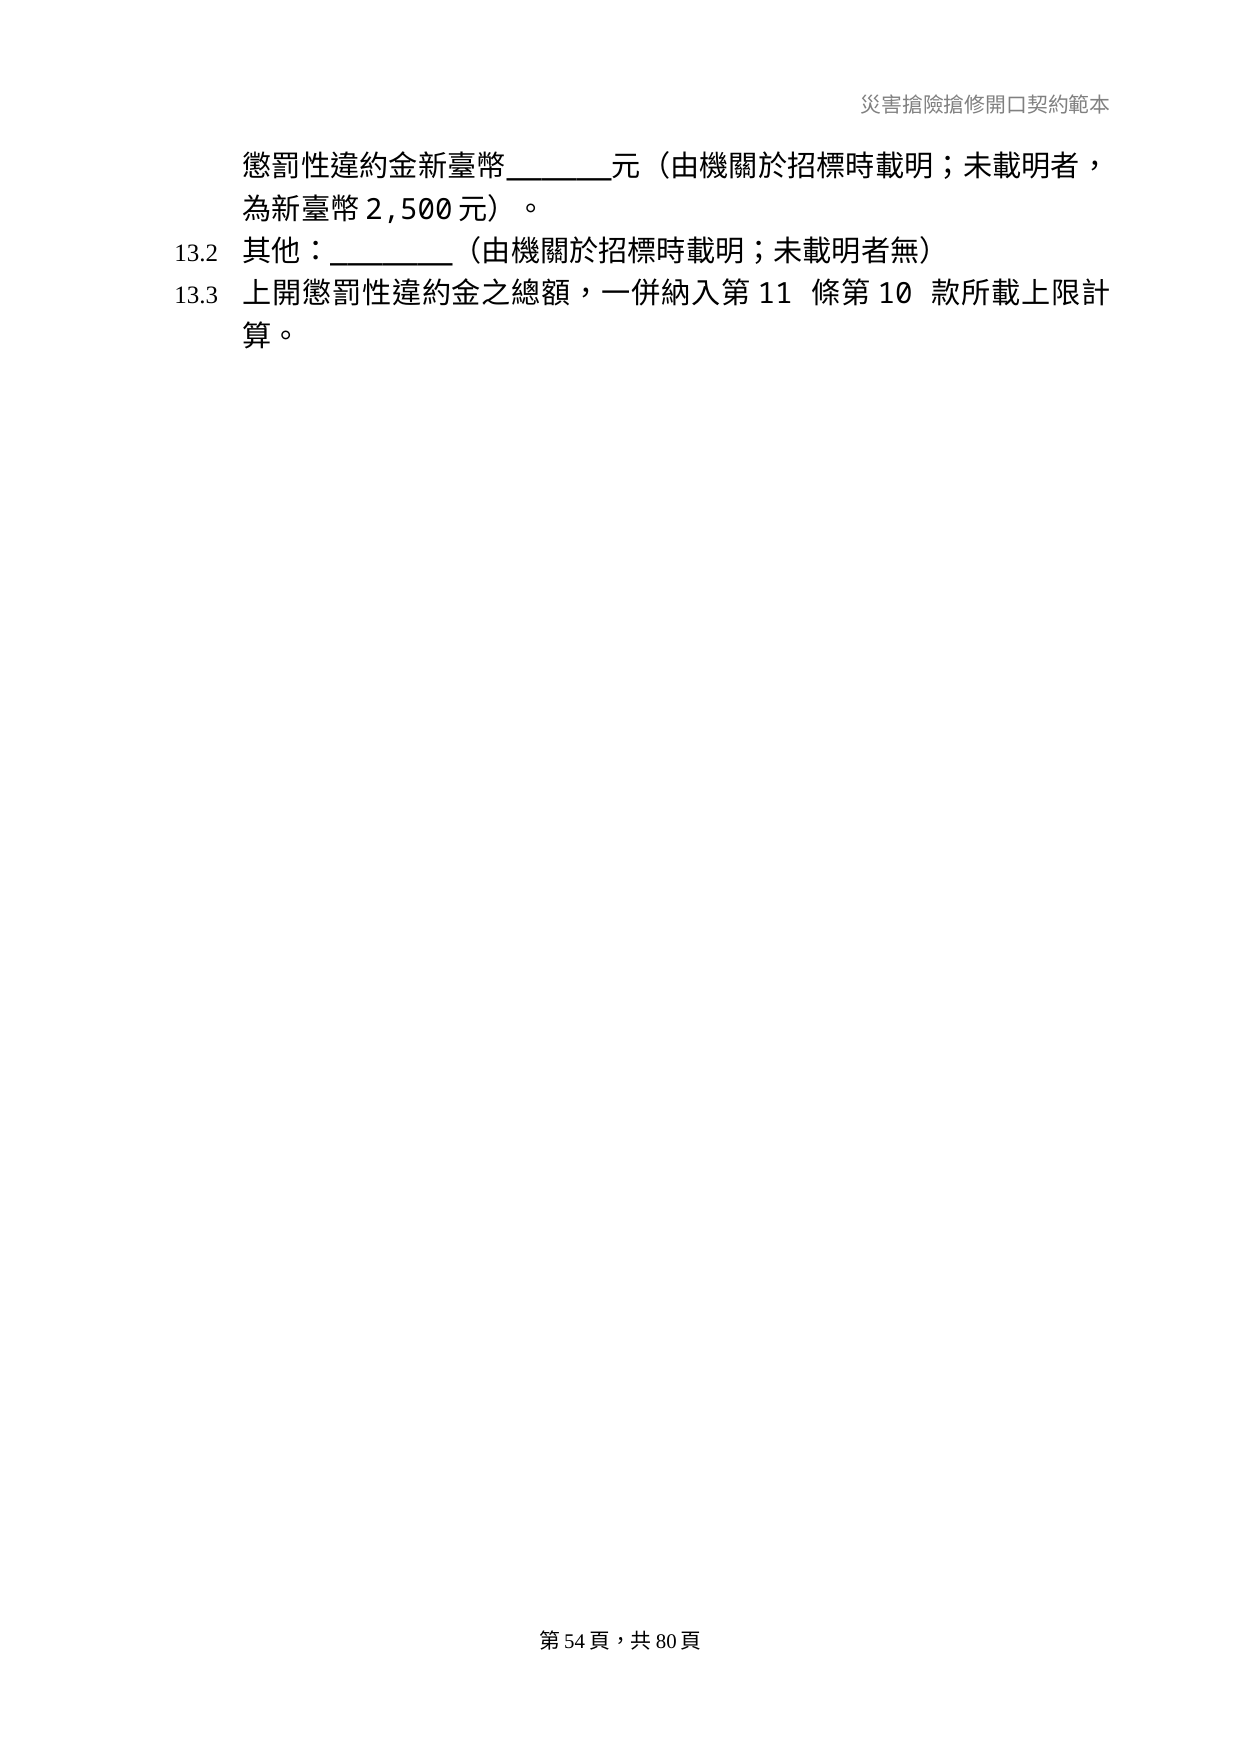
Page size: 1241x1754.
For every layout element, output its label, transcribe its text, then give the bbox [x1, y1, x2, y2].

list 懲罰性違約金新臺幣______元（由機關於招標時載明；未載明者，為新臺幣2,500元）。 [174, 143, 1110, 228]
list 其他：_______（由機關於招標時載明；未載明者無） [174, 228, 1110, 270]
list 上開懲罰性違約金之總額，一併納入第11 條第10 款所載上限計算。 [174, 270, 1110, 355]
